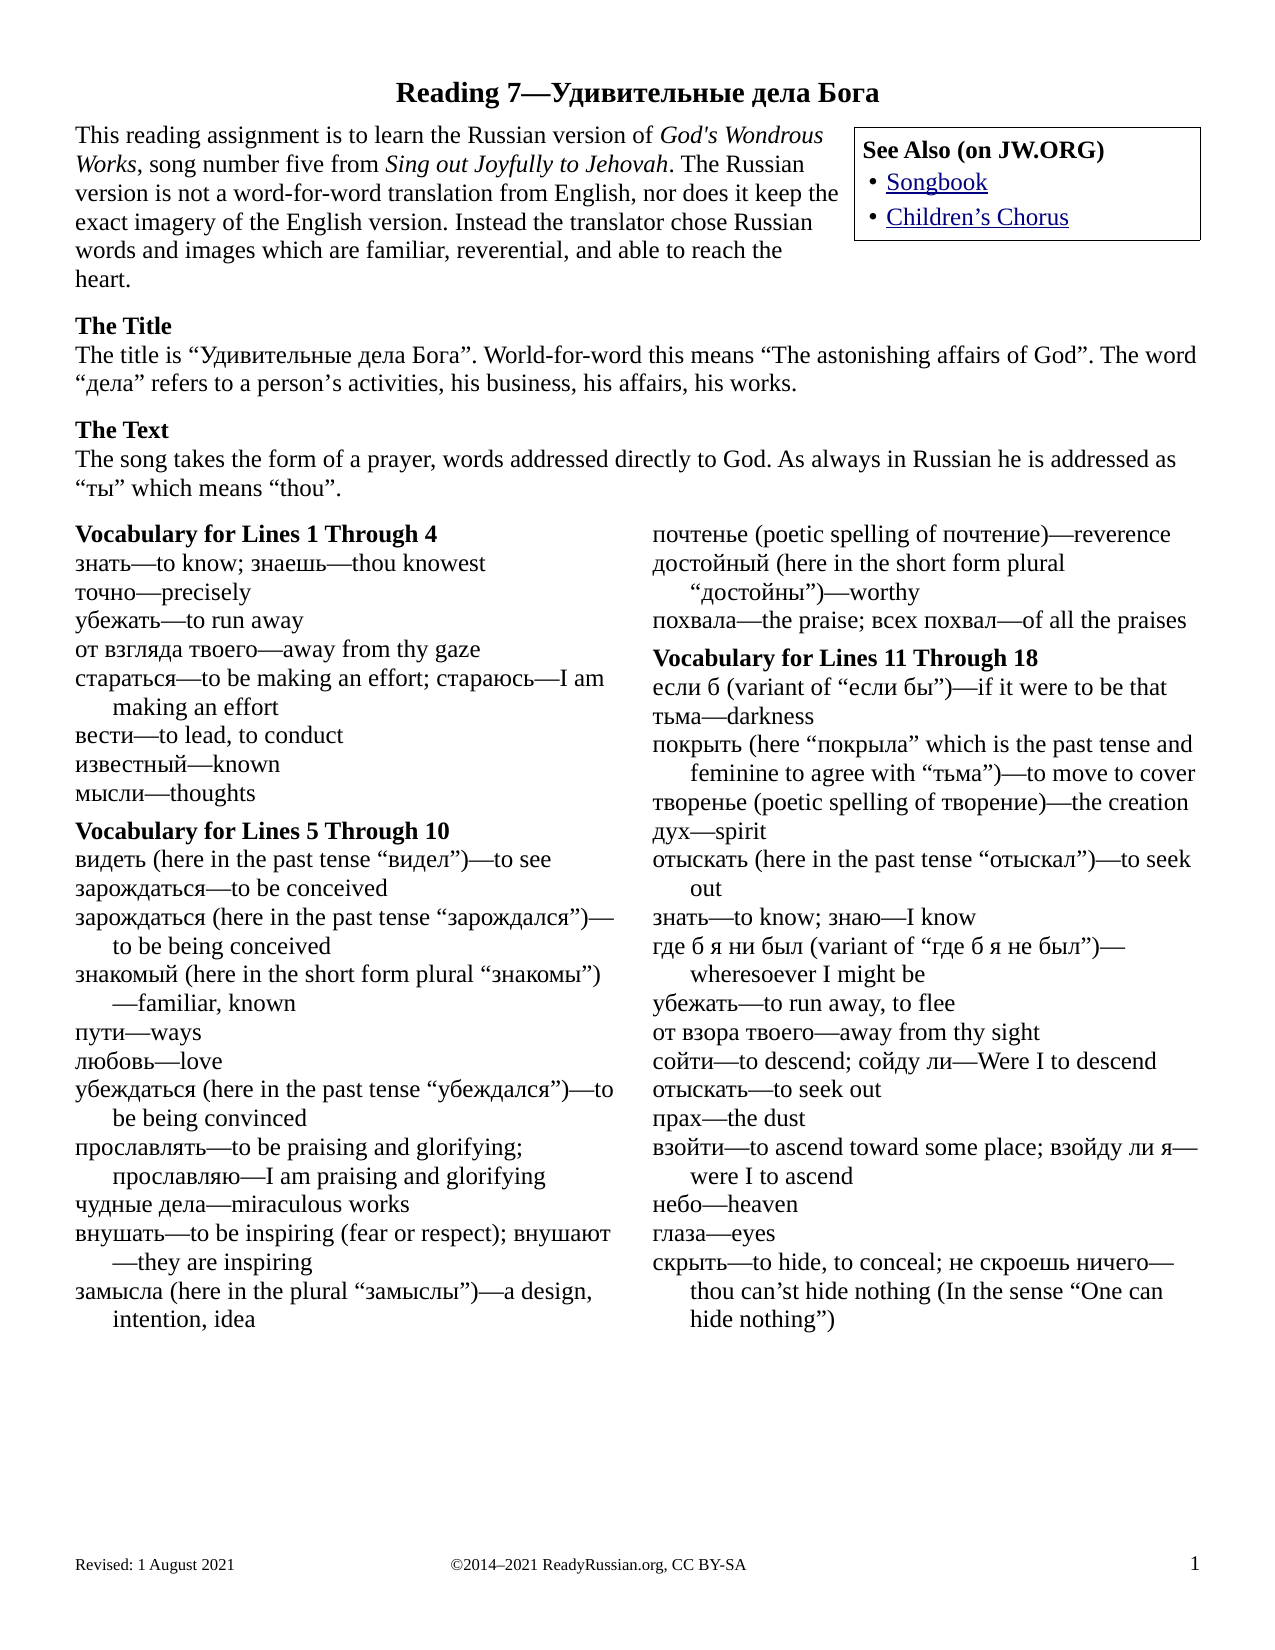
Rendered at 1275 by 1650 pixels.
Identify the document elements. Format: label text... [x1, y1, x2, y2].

text если б (variant of “если бы”)—if it were to be that [652, 672, 1200, 701]
text знакомый (here in the short form plural “знакомы”)—familiar, known [75, 959, 622, 1017]
text почтенье (poetic spelling of почтение)—reverence [652, 519, 1200, 548]
text убежать—to run away [75, 606, 622, 634]
text убеждаться (here in the past tense “убеждался”)—to be being convinced [75, 1074, 622, 1132]
text любовь—love [75, 1046, 622, 1074]
text стараться—to be making an effort; стараюсь—I am making an effort [75, 663, 622, 721]
text тьма—darkness [652, 701, 1200, 729]
subtitle The Title [75, 311, 1200, 340]
text замысла (here in the plural “замыслы”)—a design, intention, idea [75, 1276, 622, 1333]
text прославлять—to be praising and glorifying; прославляю—I am praising and glorifying [75, 1132, 622, 1189]
subtitle Vocabulary for Lines 11 Through 18 [652, 643, 1200, 672]
text скрыть—to hide, to conceal; не скроешь ничего—thou can’st hide nothing (In the sense “One can hide nothing”) [652, 1247, 1200, 1333]
text покрыть (here “покрыла” which is the past tense and feminine to agree with “тьма”)—to move to cover [652, 729, 1200, 787]
text внушать—to be inspiring (fear or respect); внушают—they are inspiring [75, 1218, 622, 1276]
text знать—to know; знаю—I know [652, 902, 1200, 931]
text небо—heaven [652, 1189, 1200, 1218]
text The song takes the form of a prayer, words addressed directly to God. As always in Russian he is addressed as “ты” which means “thou”. [75, 444, 1200, 501]
text пути—ways [75, 1017, 622, 1046]
text известный—known [75, 749, 622, 778]
text зарождаться (here in the past tense “зарождался”)—to be being conceived [75, 902, 622, 959]
text сойти—to descend; сойду ли—Were I to descend [652, 1046, 1200, 1074]
text глаза—eyes [652, 1218, 1200, 1247]
text This reading assignment is to learn the Russian version of God's Wondrous Works, song number five from Sing out Joyfully to Jehovah. The Russian version is not a word-for-word translation from English, nor does it keep the exact imagery of the English version. Instead the translator chose Russian words and images which are familiar, reverential, and able to reach the heart. [75, 121, 1200, 293]
text The title is “Удивительные дела Бога”. World-for-word this means “The astonishing affairs of God”. The word “дела” refers to a person’s activities, his business, his affairs, his works. [75, 340, 1200, 397]
text отыскать (here in the past tense “отыскал”)—to seek out [652, 844, 1200, 902]
text вести—to lead, to conduct [75, 721, 622, 749]
text чудные дела—miraculous works [75, 1189, 622, 1218]
text достойный (here in the short form plural “достойны”)—worthy [652, 548, 1200, 606]
text мысли—thoughts [75, 778, 622, 807]
text зарождаться—to be conceived [75, 873, 622, 902]
subtitle The Text [75, 415, 1200, 444]
text от взора твоего—away from thy sight [652, 1017, 1200, 1046]
list Songbook [868, 167, 1191, 196]
subtitle Vocabulary for Lines 1 Through 4 [75, 519, 622, 548]
text точно—precisely [75, 577, 622, 606]
text прах—the dust [652, 1103, 1200, 1132]
text похвала—the praise; всех похвал—of all the praises [652, 606, 1200, 634]
text от взгляда твоего—away from thy gaze [75, 634, 622, 663]
text дух—spirit [652, 816, 1200, 844]
subtitle Vocabulary for Lines 5 Through 10 [75, 816, 622, 844]
subtitle Reading 7—Удивительные дела Бога [75, 75, 1200, 108]
text творенье (poetic spelling of творение)—the creation [652, 787, 1200, 816]
title See Also (on JW.ORG) [862, 136, 1191, 164]
list Children’s Chorus [868, 202, 1191, 231]
text знать—to know; знаешь—thou knowest [75, 548, 622, 577]
text убежать—to run away, to flee [652, 988, 1200, 1017]
text где б я ни был (variant of “где б я не был”)—wheresoever I might be [652, 931, 1200, 988]
text взойти—to ascend toward some place; взойду ли я—were I to ascend [652, 1132, 1200, 1189]
text отыскать—to seek out [652, 1074, 1200, 1103]
text видеть (here in the past tense “видел”)—to see [75, 844, 622, 873]
